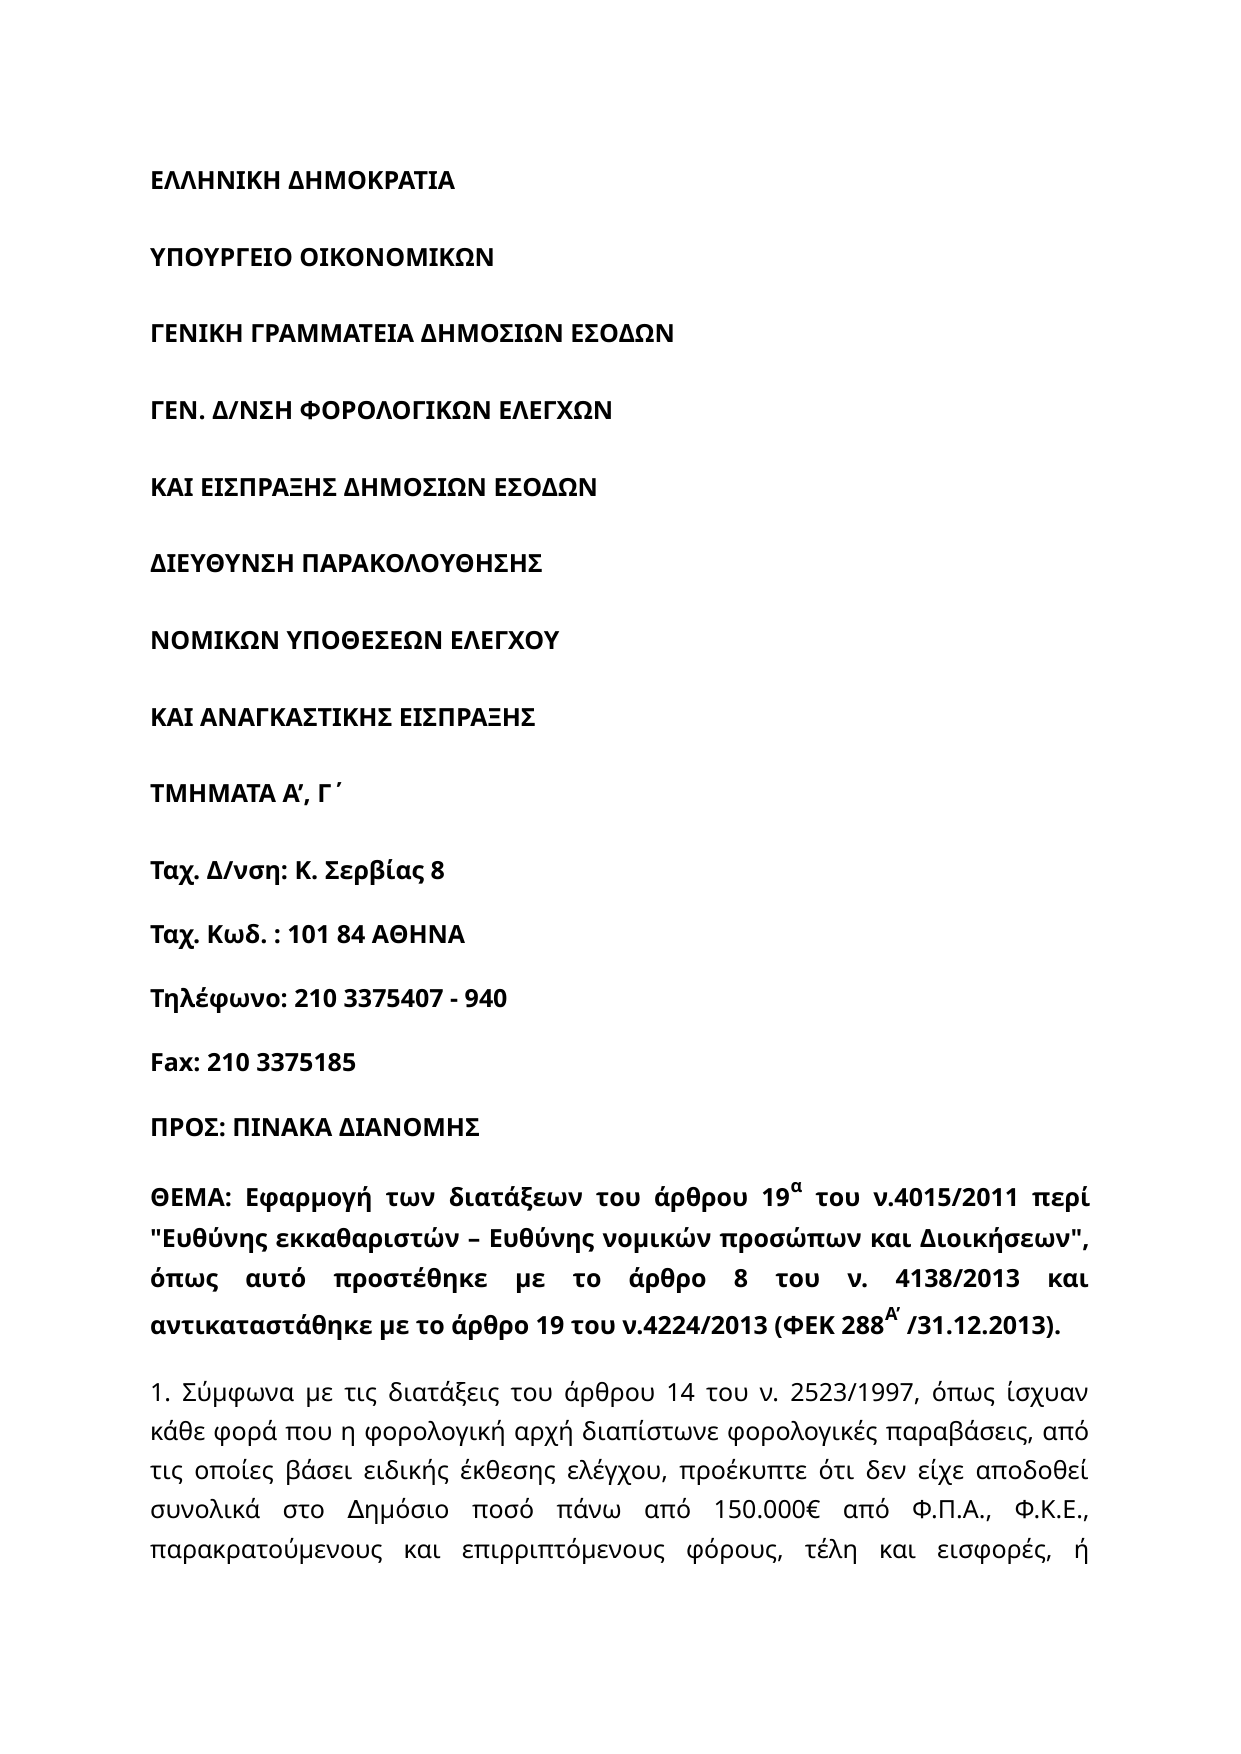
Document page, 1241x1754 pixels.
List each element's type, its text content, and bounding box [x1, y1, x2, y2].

title ΚΑΙ ΕΙΣΠΡΑΞΗΣ ΔΗΜΟΣΙΩΝ ΕΣΟΔΩΝ [150, 469, 1090, 503]
text 1. Σύµφωνα µε τις διατάξεις του άρθρου 14 του ν. 2523/1997, όπως ίσχυαν κάθε φορά που η φορολογική αρχή διαπίστωνε φορολογικές παραβάσεις, από τις οποίες βάσει ειδικής έκθεσης ελέγχου, προέκυπτε ότι δεν είχε αποδοθεί συνολικά στο ∆ηµόσιο ποσό πάνω από 150.000€ από Φ.Π.Α., Φ.Κ.Ε., παρακρατούµενους και επιρριπτόµενους φόρους, τέλη και εισφορές, ή [150, 1374, 1090, 1565]
title ΓΕΝ. Δ/ΝΣΗ ΦΟΡΟΛΟΓΙΚΩΝ ΕΛΕΓΧΩΝ [150, 392, 1090, 427]
text Τηλέφωνο: 210 3375407 - 940 [150, 981, 1090, 1015]
title ΤΜΗΜΑΤΑ Α’, Γ΄ [150, 776, 1090, 810]
text Fax: 210 3375185 [150, 1045, 1090, 1079]
title ΓΕΝΙΚΗ ΓΡΑΜΜΑΤΕΙΑ ΔΗΜΟΣΙΩΝ ΕΣΟΔΩΝ [150, 316, 1090, 350]
title ΔΙΕΥΘΥΝΣΗ ΠΑΡΑΚΟΛΟΥΘΗΣΗΣ [150, 546, 1090, 580]
title ΕΛΛΗΝΙΚΗ ΔΗΜΟΚΡΑΤΙΑ [150, 162, 1090, 197]
title ΥΠΟΥΡΓΕΙΟ ΟΙΚΟΝΟΜΙΚΩΝ [150, 239, 1090, 273]
text ΘΕΜΑ: Εφαρµογή των διατάξεων του άρθρου 19α του ν.4015/2011 περί "Ευθύνης εκκαθαριστών – Ευθύνης νοµικών προσώπων και Διοικήσεων", όπως αυτό προστέθηκε µε το άρθρο 8 του ν. 4138/2013 και αντικαταστάθηκε µε το άρθρο 19 του ν.4224/2013 (ΦΕΚ 288Α’ /31.12.2013). [150, 1173, 1090, 1343]
text Ταχ. Δ/νση: Κ. Σερβίας 8 [150, 852, 1090, 887]
title ΚΑΙ ΑΝΑΓΚΑΣΤΙΚΗΣ ΕΙΣΠΡΑΞΗΣ [150, 699, 1090, 733]
title ΝΟΜΙΚΩΝ ΥΠΟΘΕΣΕΩΝ ΕΛΕΓΧΟΥ [150, 622, 1090, 657]
text ΠΡΟΣ: ΠΙΝΑΚΑ ΔΙΑΝΟΜΗΣ [150, 1109, 1090, 1143]
text Ταχ. Κωδ. : 101 84 ΑΘΗΝΑ [150, 917, 1090, 951]
